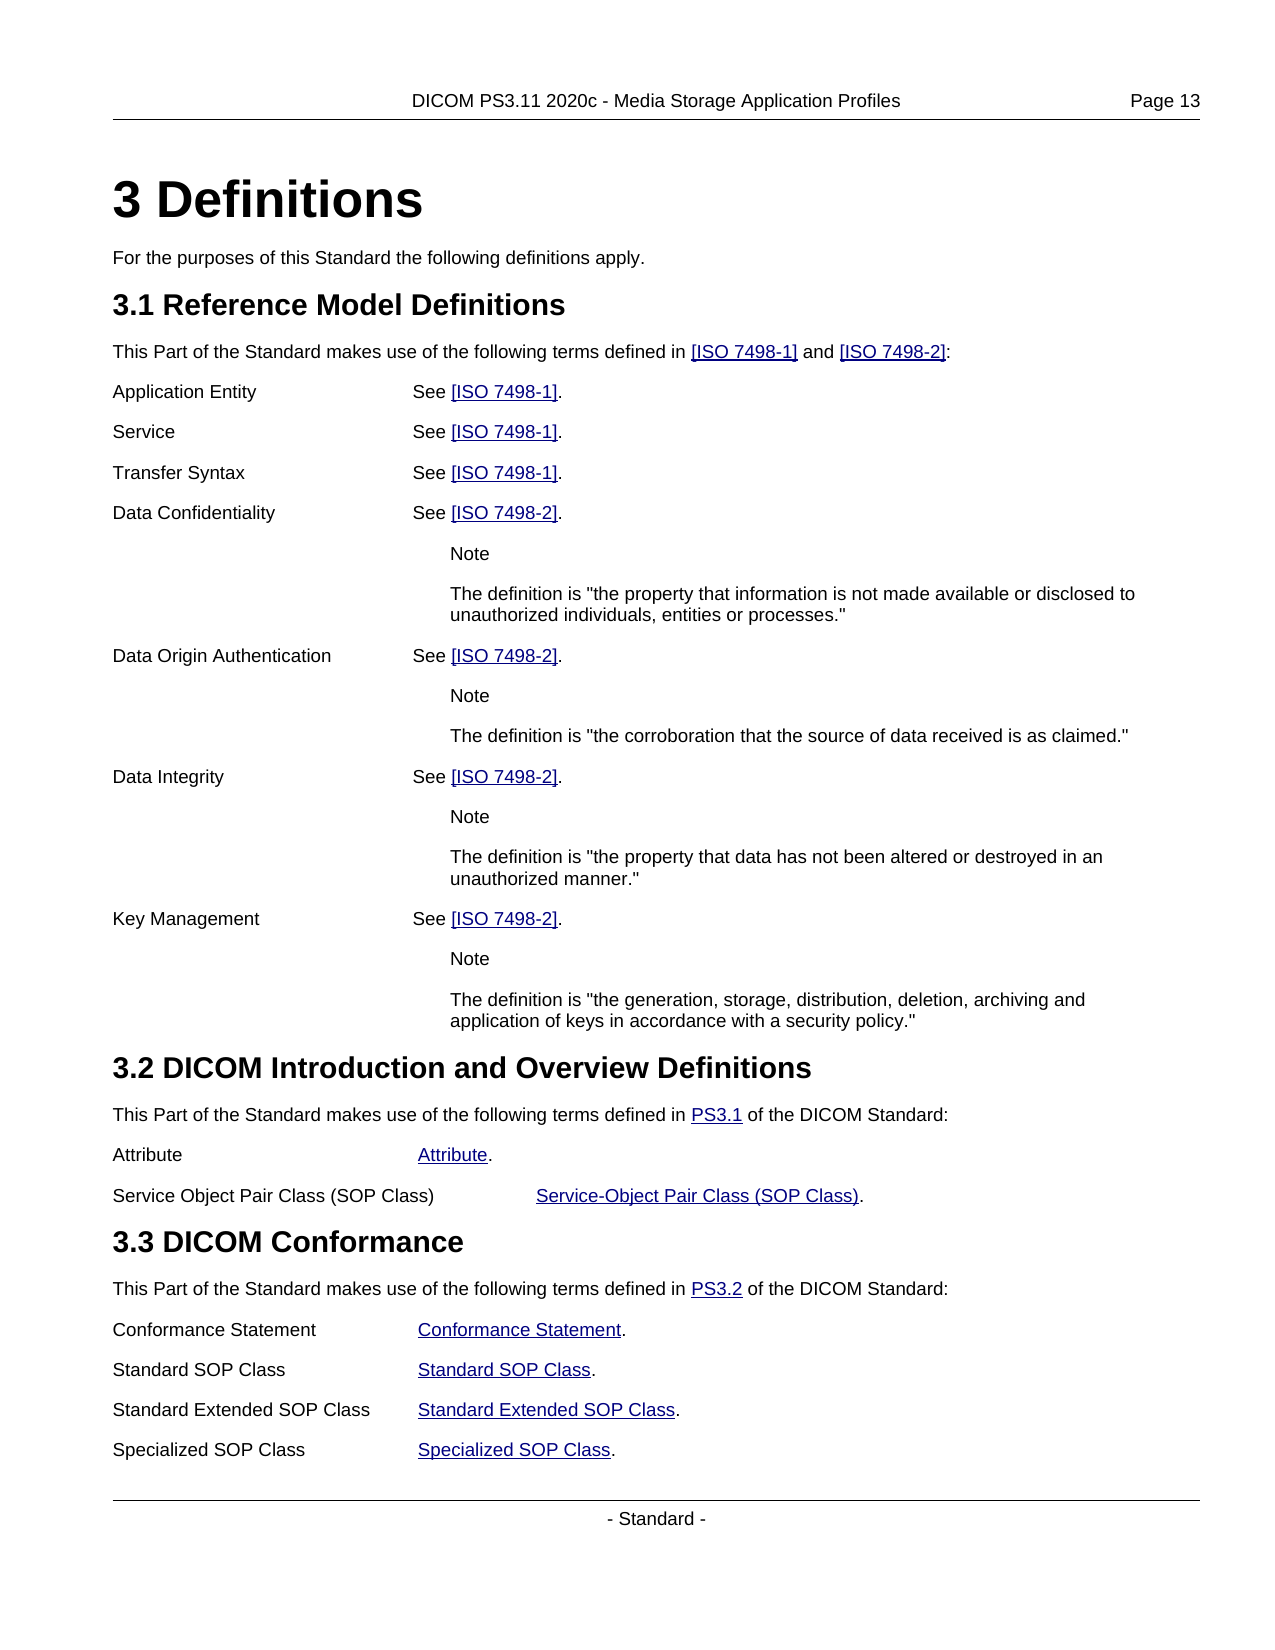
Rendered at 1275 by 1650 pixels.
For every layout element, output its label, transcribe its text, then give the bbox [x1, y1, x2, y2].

text Data Origin Authentication See [ISO 7498-2]. [112, 644, 1200, 666]
text Note [450, 948, 1162, 970]
text Key Management See [ISO 7498-2]. [112, 908, 1200, 929]
text For the purposes of this Standard the following definitions apply. [112, 247, 1200, 269]
text Standard Extended SOP Class Standard Extended SOP Class. [112, 1399, 1200, 1421]
text Standard SOP Class Standard SOP Class. [112, 1359, 1200, 1380]
text This Part of the Standard makes use of the following terms defined in [ISO 7498-1] and [ISO 7498-2]: [112, 341, 1200, 362]
text The definition is "the corroboration that the source of data received is as claimed." [450, 725, 1162, 747]
text Transfer Syntax See [ISO 7498-1]. [112, 462, 1200, 483]
text The definition is "the property that data has not been altered or destroyed in an unauthorized manner." [450, 846, 1162, 889]
text Attribute Attribute. [112, 1144, 1200, 1166]
text 3.3 DICOM Conformance [112, 1225, 1200, 1259]
text 3.2 DICOM Introduction and Overview Definitions [112, 1050, 1200, 1085]
text Service Object Pair Class (SOP Class) Service-Object Pair Class (SOP Class). [112, 1184, 1200, 1206]
text The definition is "the property that information is not made available or disclosed to unauthorized individuals, entities or processes." [450, 583, 1162, 626]
text Data Integrity See [ISO 7498-2]. [112, 765, 1200, 787]
text Note [450, 806, 1162, 827]
text 3.1 Reference Model Definitions [112, 287, 1200, 322]
text 3 Definitions [112, 169, 1200, 228]
text This Part of the Standard makes use of the following terms defined in PS3.1 of the DICOM Standard: [112, 1104, 1200, 1125]
text Service See [ISO 7498-1]. [112, 421, 1200, 443]
text This Part of the Standard makes use of the following terms defined in PS3.2 of the DICOM Standard: [112, 1278, 1200, 1299]
text Conformance Statement Conformance Statement. [112, 1318, 1200, 1340]
text Application Entity See [ISO 7498-1]. [112, 381, 1200, 403]
text The definition is "the generation, storage, distribution, deletion, archiving and application of keys in accordance with a security policy." [450, 988, 1162, 1032]
text Data Confidentiality See [ISO 7498-2]. [112, 502, 1200, 523]
text Specialized SOP Class Specialized SOP Class. [112, 1439, 1200, 1461]
text Note [450, 542, 1162, 564]
text Note [450, 685, 1162, 706]
